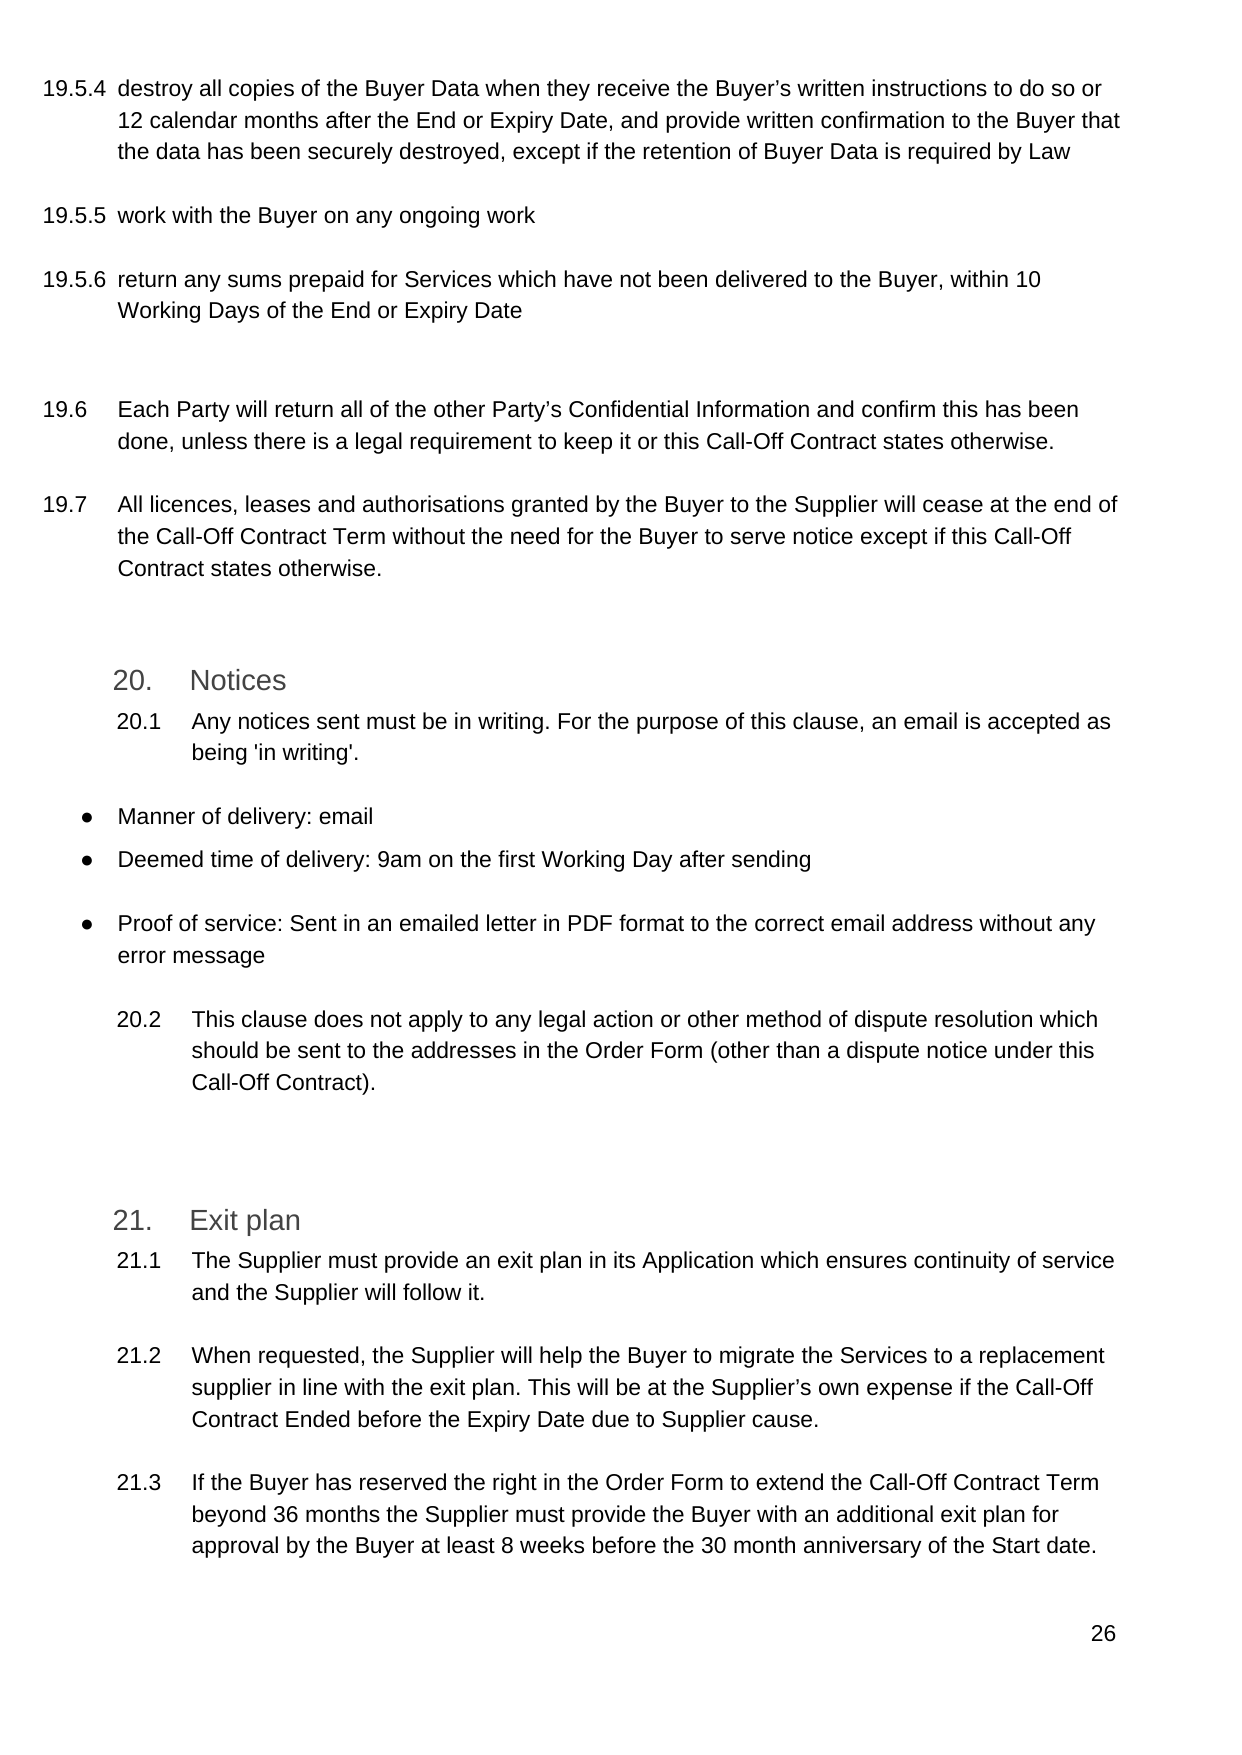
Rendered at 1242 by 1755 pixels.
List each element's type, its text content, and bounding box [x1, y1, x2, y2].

list work with the Buyer on any ongoing work [42, 202, 1121, 228]
list Manner of delivery: email [80, 803, 1121, 829]
subtitle 21. Exit plan [0, 1203, 1122, 1236]
list Each Party will return all of the other Party’s Confidential Information and confirm this has been done, unless there is a legal requirement to keep it or this Call-Off Contract states otherwise. [42, 396, 1121, 454]
list Proof of service: Sent in an emailed letter in PDF format to the correct email address without any error message [80, 910, 1121, 968]
list All licences, leases and authorisations granted by the Buyer to the Supplier will cease at the end of the Call-Off Contract Term without the need for the Buyer to serve notice except if this Call-Off Contract states otherwise. [42, 491, 1121, 581]
text 20.1 Any notices sent must be in writing. For the purpose of this clause, an email is accepted as being 'in writing'. [116, 708, 1121, 766]
list return any sums prepaid for Services which have not been delivered to the Buyer, within 10 Working Days of the End or Expiry Date [42, 266, 1121, 324]
text 20.2 This clause does not apply to any legal action or other method of dispute resolution which should be sent to the addresses in the Order Form (other than a dispute notice under this Call-Off Contract). [116, 1006, 1121, 1095]
text 21.1 The Supplier must provide an exit plan in its Application which ensures continuity of service and the Supplier will follow it. [116, 1247, 1121, 1305]
text 21.2 When requested, the Supplier will help the Buyer to migrate the Services to a replacement supplier in line with the exit plan. This will be at the Supplier’s own expense if the Call-Off Contract Ended before the Expiry Date due to Supplier cause. [116, 1342, 1121, 1432]
subtitle 20. Notices [0, 663, 1122, 697]
text 21.3 If the Buyer has reserved the right in the Order Form to extend the Call-Off Contract Term beyond 36 months the Supplier must provide the Buyer with an additional exit plan for approval by the Buyer at least 8 weeks before the 30 month anniversary of the Start date. [116, 1469, 1121, 1559]
list Deemed time of delivery: 9am on the first Working Day after sending [80, 846, 1121, 873]
list destroy all copies of the Buyer Data when they receive the Buyer’s written instructions to do so or 12 calendar months after the End or Expiry Date, and provide written confirmation to the Buyer that the data has been securely destroyed, except if the retention of Buyer Data is required by Law [42, 75, 1121, 164]
